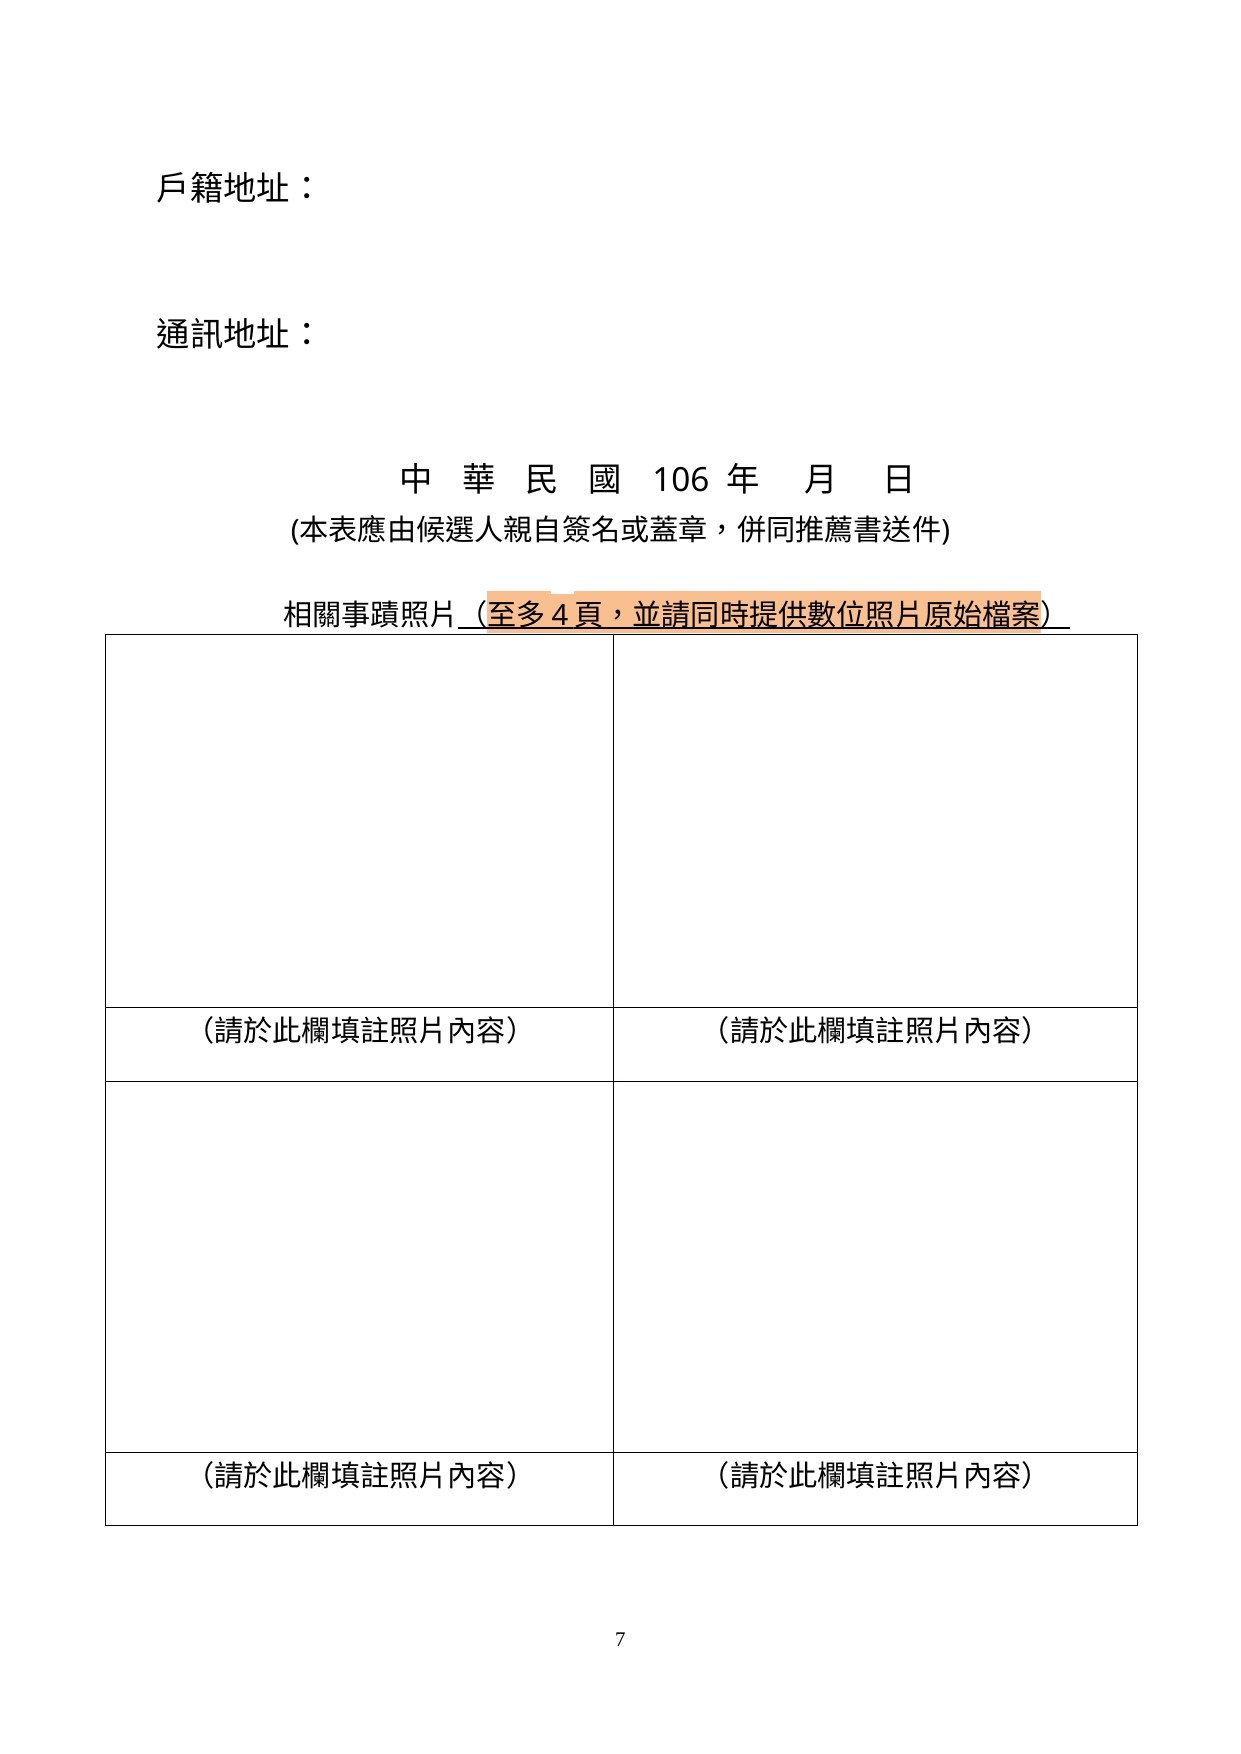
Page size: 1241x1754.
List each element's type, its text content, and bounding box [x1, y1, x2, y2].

text 相關事蹟照片（至多4頁，並請同時提供數位照片原始檔案） [219, 591, 1134, 633]
text 通訊地址： [156, 288, 1134, 361]
table_cell （請於此欄填註照片內容） [614, 1008, 1137, 1081]
text 中 華 民 國 106 年 月 日 [106, 433, 1134, 506]
table_cell （請於此欄填註照片內容） [614, 1453, 1137, 1525]
table_cell [614, 1082, 1137, 1452]
table_cell （請於此欄填註照片內容） [106, 1008, 613, 1081]
text 戶籍地址： [156, 142, 1134, 215]
table_cell [106, 1082, 613, 1452]
text (本表應由候選人親自簽名或蓋章，併同推薦書送件) [106, 506, 1134, 549]
table_cell （請於此欄填註照片內容） [106, 1453, 613, 1525]
table_header [106, 635, 613, 1007]
table_header [614, 635, 1137, 1007]
